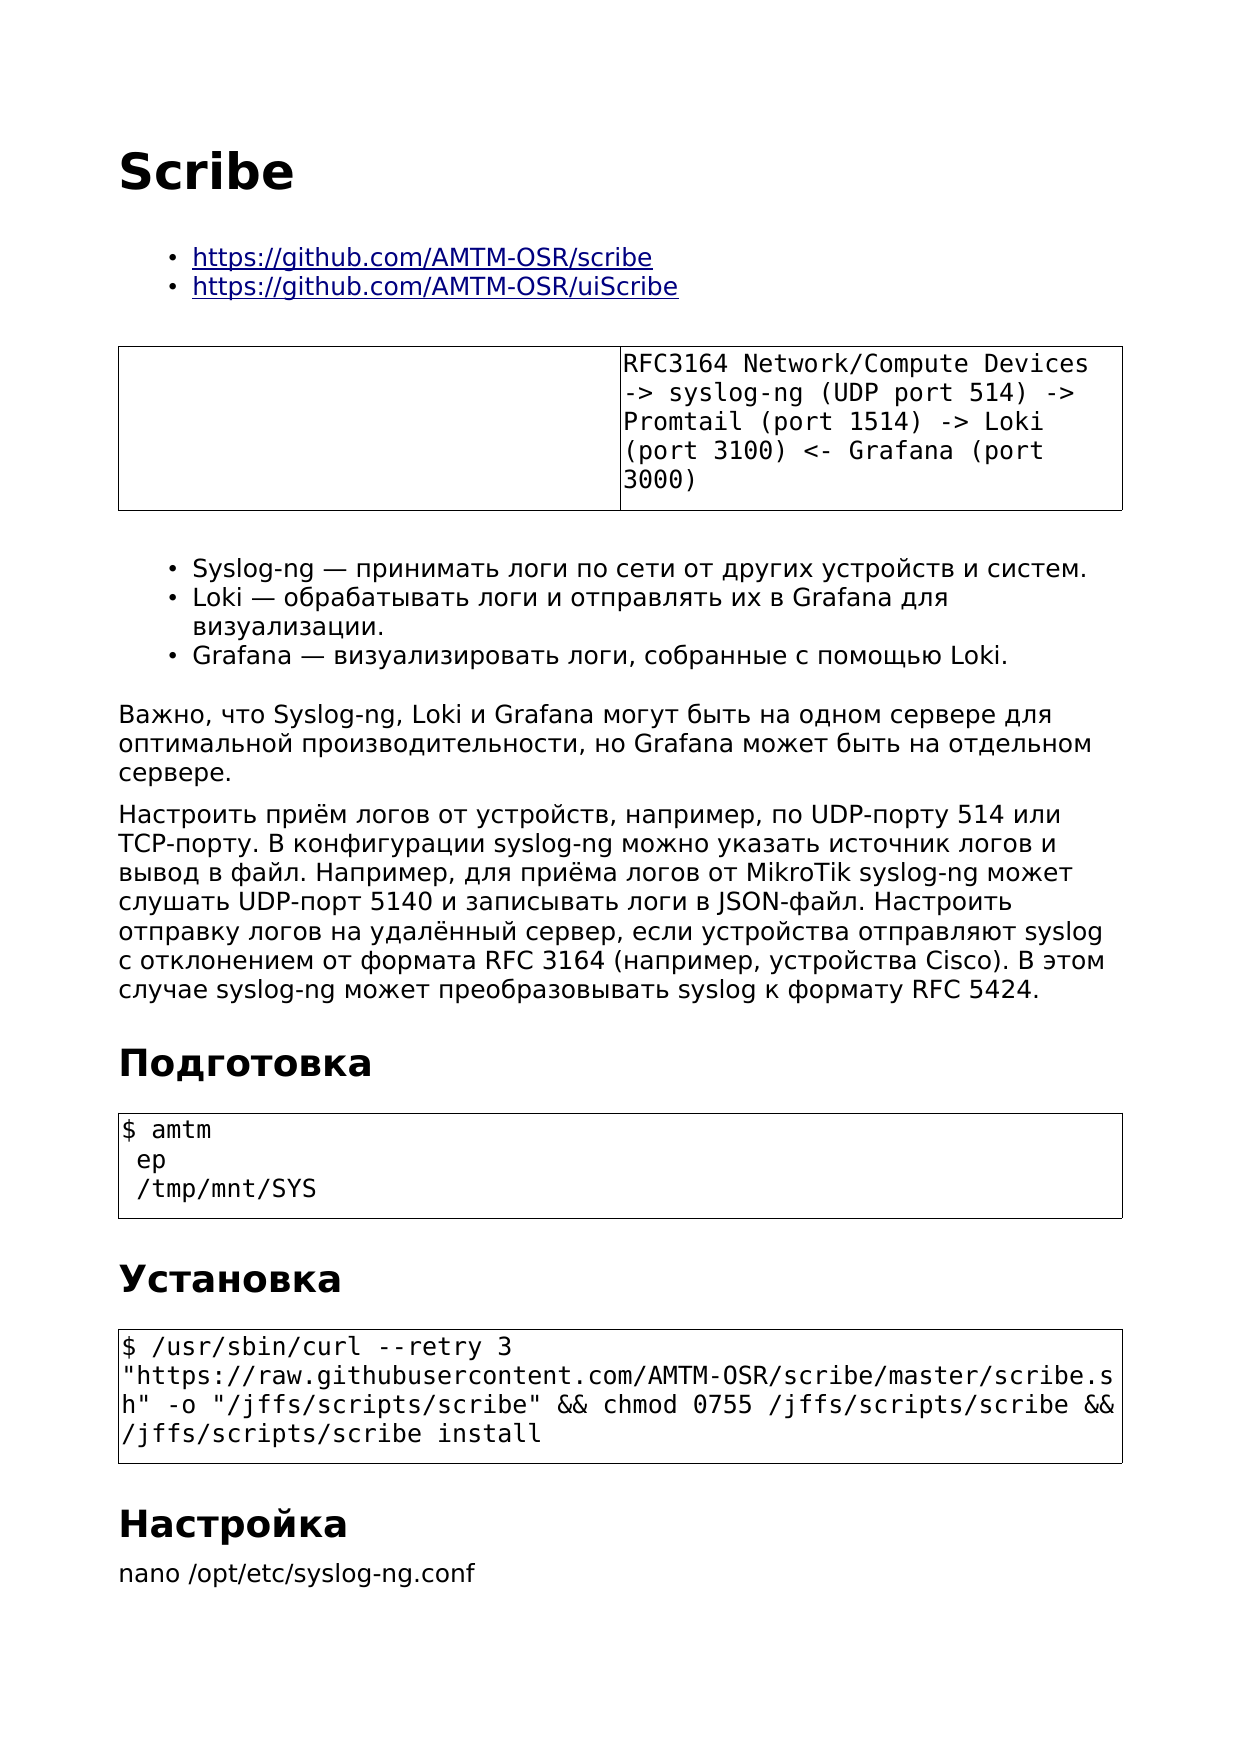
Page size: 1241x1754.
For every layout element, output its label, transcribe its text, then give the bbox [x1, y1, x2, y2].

list https://github.com/AMTM-OSR/scribe [177, 243, 1122, 272]
text nano /opt/etc/syslog-ng.conf [118, 1559, 1122, 1588]
subtitle Настройка [118, 1503, 1122, 1547]
text Важно, что Syslog-ng, Loki и Grafana могут быть на одном сервере для оптимальной производительности, но Grafana может быть на отдельном сервере. [118, 700, 1122, 787]
table_header [119, 347, 620, 509]
subtitle Подготовка [118, 1042, 1122, 1085]
table_header RFC3164 Network/Compute Devices -> syslog-ng (UDP port 514) -> Promtail (port 1514) -> Loki (port 3100) <- Grafana (port 3000) [621, 347, 1122, 509]
subtitle Scribe [118, 143, 1122, 201]
table_header $ amtm ep /tmp/mnt/SYS [119, 1114, 1122, 1218]
list Grafana — визуализировать логи, собранные с помощью Loki. [177, 641, 1122, 671]
table_header $ /usr/sbin/curl --retry 3 "https://raw.githubusercontent.com/AMTM-OSR/scribe/master/scribe.sh" -o "/jffs/scripts/scribe" && chmod 0755 /jffs/scripts/scribe && /jffs/scripts/scribe install [119, 1330, 1122, 1463]
subtitle Установка [118, 1258, 1122, 1301]
list Loki — обрабатывать логи и отправлять их в Grafana для визуализации. [177, 583, 1122, 641]
list Syslog-ng — принимать логи по сети от других устройств и систем. [177, 554, 1122, 583]
list https://github.com/AMTM-OSR/uiScribe [177, 272, 1122, 302]
text Настроить приём логов от устройств, например, по UDP-порту 514 или TCP-порту. В конфигурации syslog-ng можно указать источник логов и вывод в файл. Например, для приёма логов от MikroTik syslog-ng может слушать UDP-порт 5140 и записывать логи в JSON-файл. Настроить отправку логов на удалённый сервер, если устройства отправляют syslog с отклонением от формата RFC 3164 (например, устройства Cisco). В этом случае syslog-ng может преобразовывать syslog к формату RFC 5424. [118, 800, 1122, 1004]
